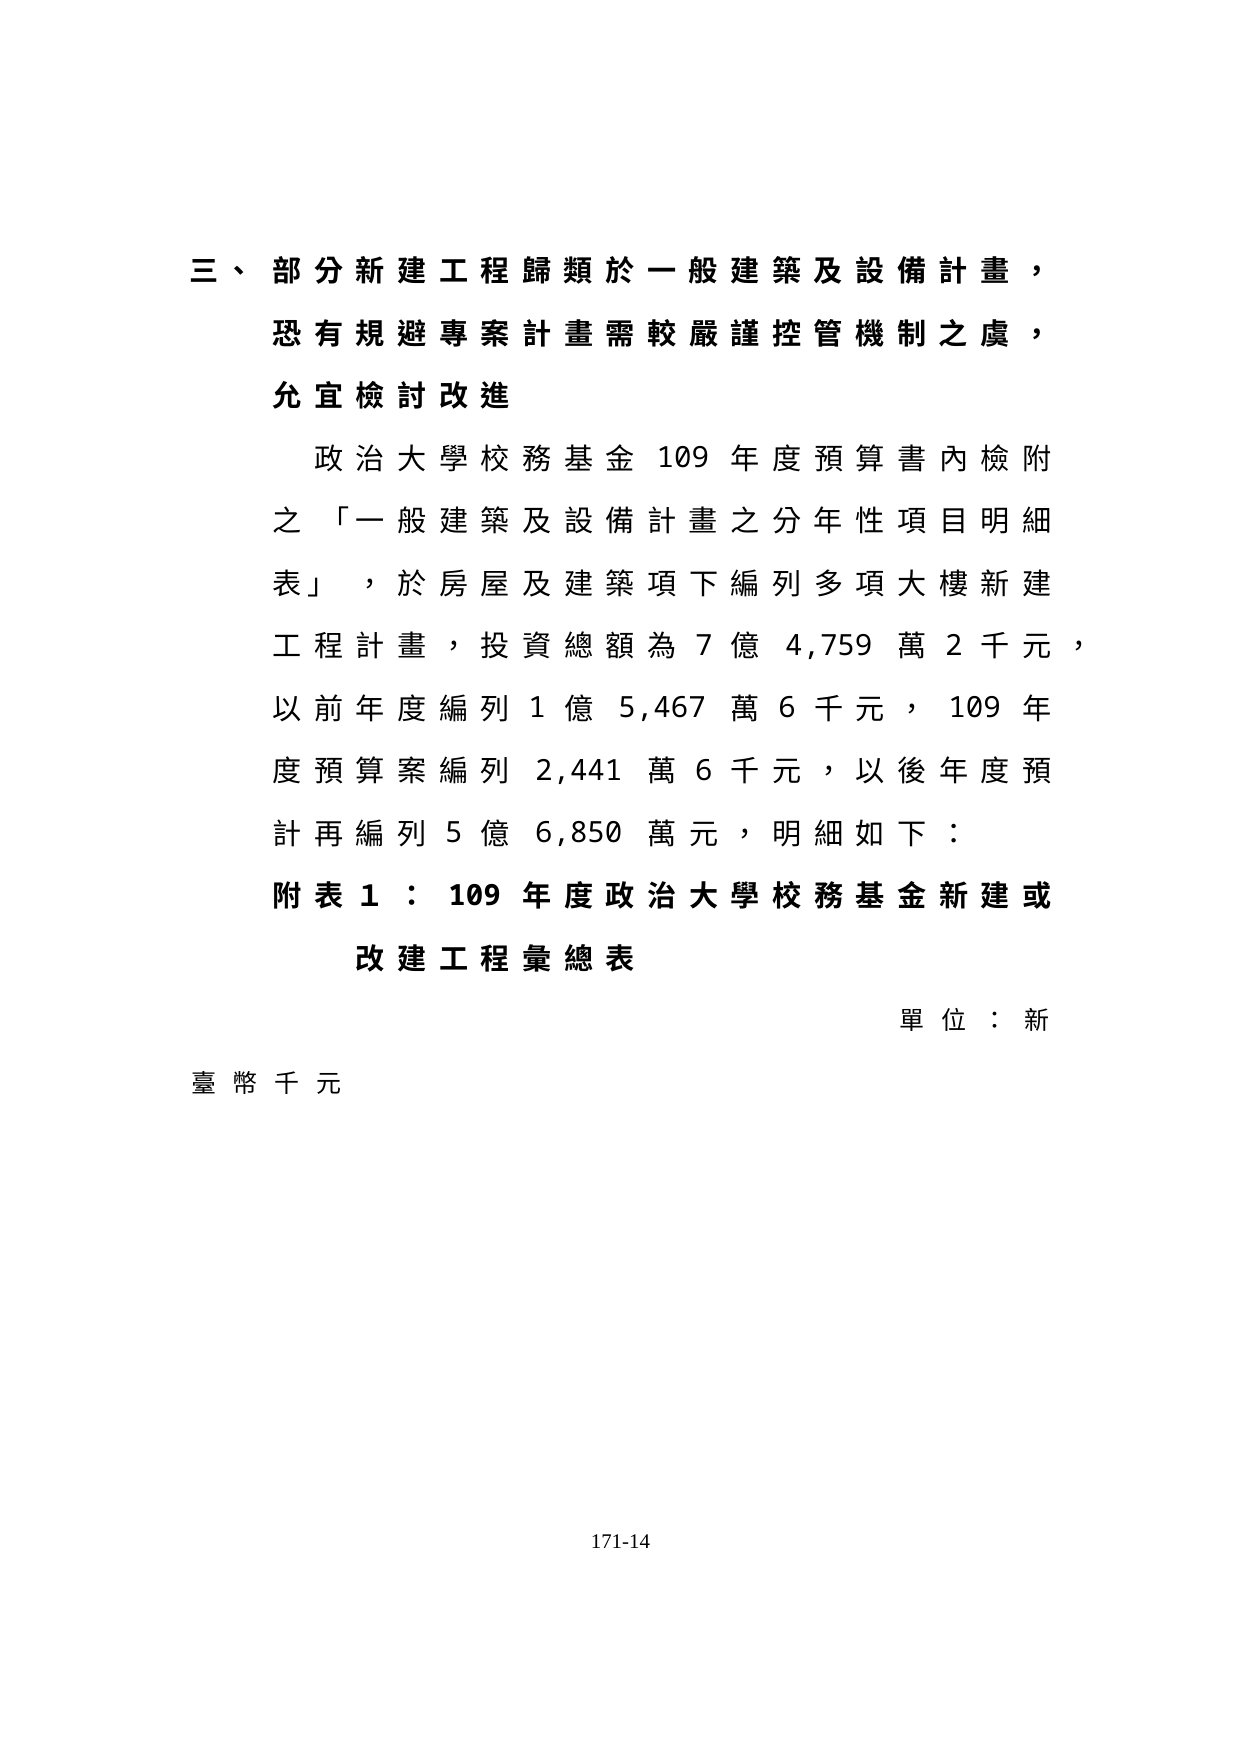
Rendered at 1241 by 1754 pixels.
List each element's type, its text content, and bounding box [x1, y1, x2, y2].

text 附表１：109年度政治大學校務基金新建或改建工程彙總表 [242, 852, 1060, 977]
text 三、部分新建工程歸類於一般建築及設備計畫，恐有規避專案計畫需較嚴謹控管機制之虞，允宜檢討改進 [183, 227, 1058, 415]
text 單位：新臺幣千元 [183, 977, 1058, 1102]
text 政治大學校務基金109年度預算書內檢附之「一般建築及設備計畫之分年性項目明細表」，於房屋及建築項下編列多項大樓新建工程計畫，投資總額為7億4,759萬2千元，以前年度編列1億5,467萬6千元，109年度預算案編列2,441萬6千元，以後年度預計再編列5億6,850萬元，明細如下： [242, 415, 1058, 852]
